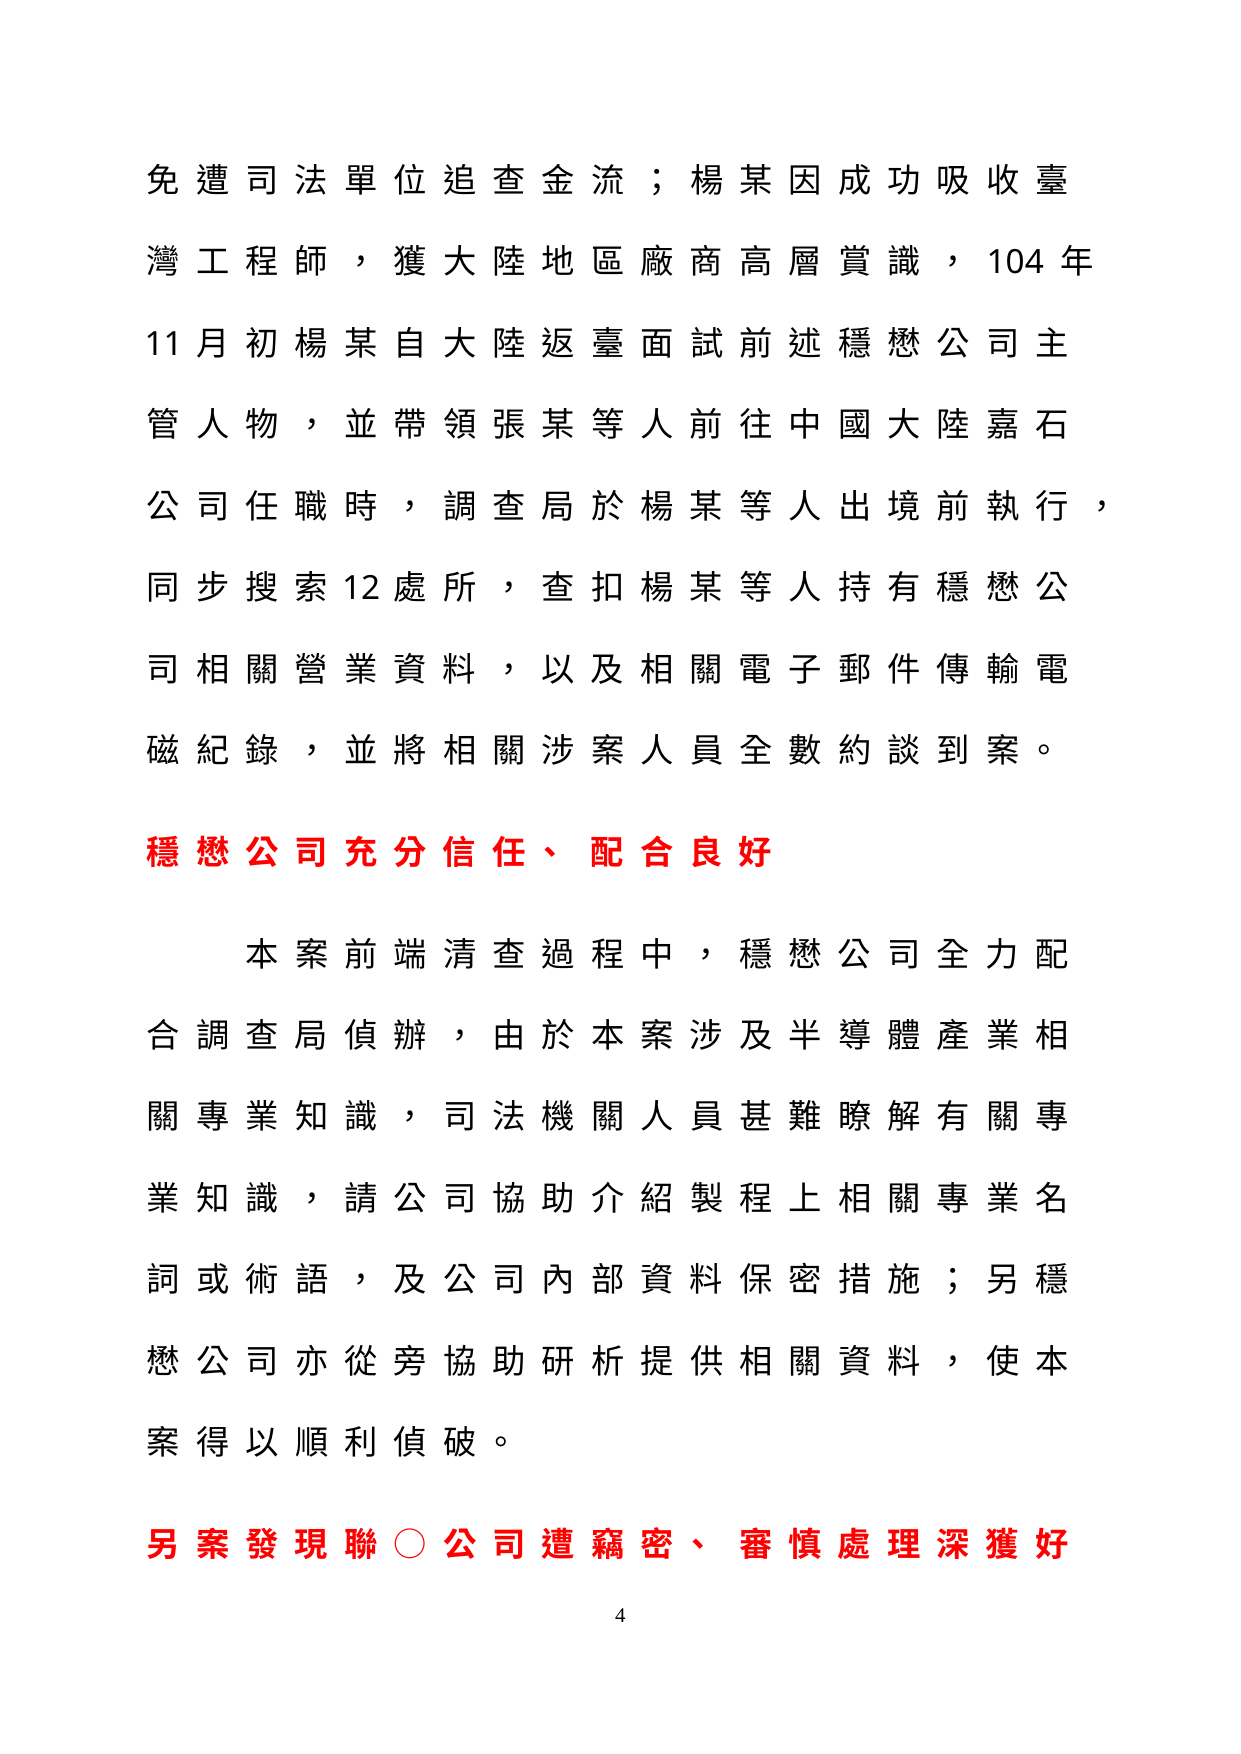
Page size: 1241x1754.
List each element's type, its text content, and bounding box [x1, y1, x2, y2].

text 另案發現聯○公司遭竊密、審慎處理深獲好 [139, 1501, 1101, 1583]
text 調查局透過行動蒐證，發現嫌疑人龍某及楊某頻繁與穩懋公司工程師接觸，且楊某往來大陸頻繁，可能為中國大陸廠商從事商業間諜活動。並且發現兩人以假外商公司「美屬薩摩亞華○公司」之名成功吸收穩懋公司現任及離職工程師張某等人，要求其提供穩懋公司及聯○公司內部產品訊息，並引薦穩懋公司在職同事工程師供楊某接觸及遊說前往大陸廠商任職，亦同時要求前述工程師將所任職穩懋公司或聯○公司資料先行拷貝或是列印複製保存，待後續前往大陸任職即可加以利用，甚至於境外開立個人帳戶，以避免遭司法單位追查金流；楊某因成功吸收臺灣工程師，獲大陸地區廠商高層賞識，104年11月初楊某自大陸返臺面試前述穩懋公司主管人物，並帶領張某等人前往中國大陸嘉石公司任職時，調查局於楊某等人出境前執行，同步搜索12處所，查扣楊某等人持有穩懋公司相關營業資料，以及相關電子郵件傳輸電磁紀錄，並將相關涉案人員全數約談到案。 [139, 137, 1101, 789]
text 穩懋公司充分信任、配合良好 [139, 809, 1101, 890]
text 本案前端清查過程中，穩懋公司全力配合調查局偵辦，由於本案涉及半導體產業相關專業知識，司法機關人員甚難瞭解有關專業知識，請公司協助介紹製程上相關專業名詞或術語，及公司內部資料保密措施；另穩懋公司亦從旁協助研析提供相關資料，使本案得以順利偵破。 [139, 911, 1101, 1481]
